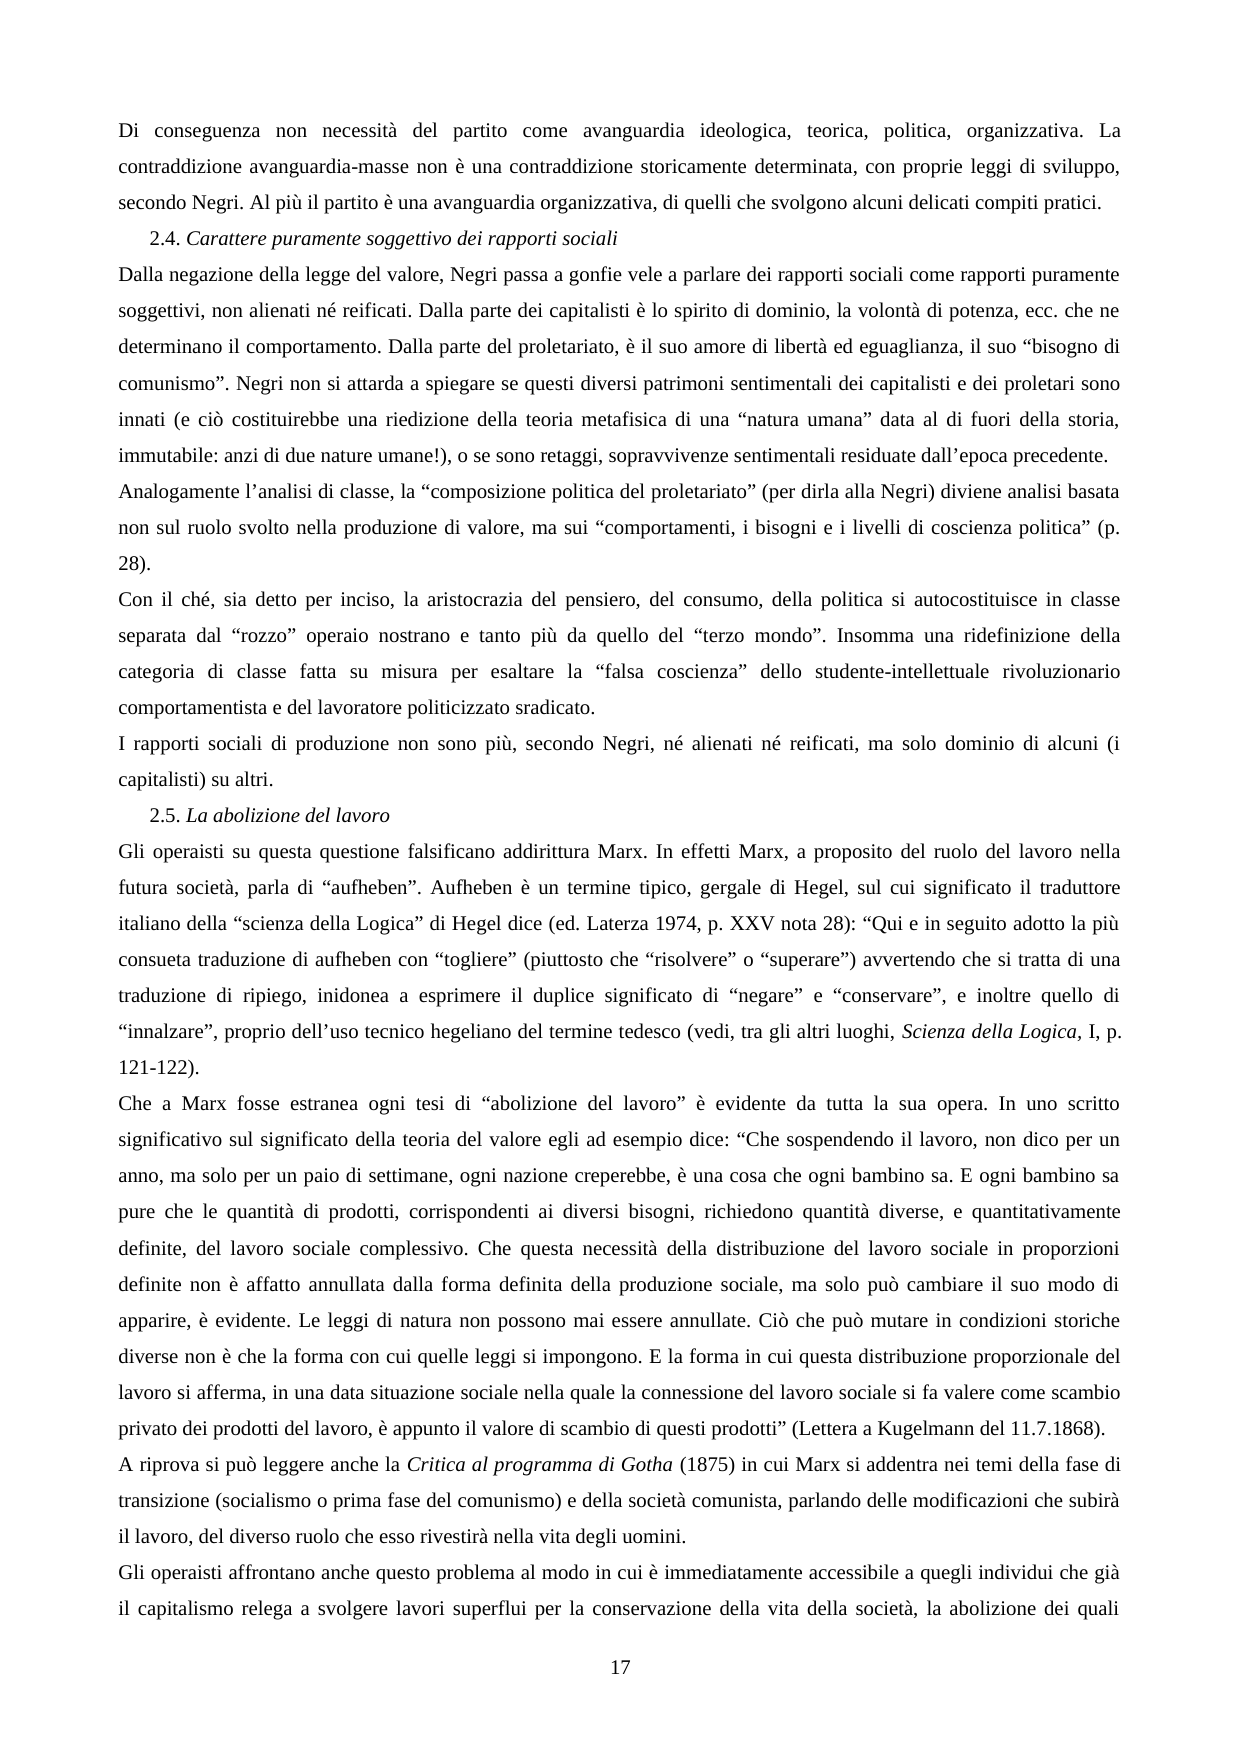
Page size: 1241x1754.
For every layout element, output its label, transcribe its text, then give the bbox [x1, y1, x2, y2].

text 2.4. Carattere puramente soggettivo dei rapporti sociali [149, 226, 1122, 250]
text Che a Marx fosse estranea ogni tesi di “abolizione del lavoro” è evidente da tutta la sua opera. In uno scritto significativo sul significato della teoria del valore egli ad esempio dice: “Che sospendendo il lavoro, non dico per un anno, ma solo per un paio di settimane, ogni nazione creperebbe, è una cosa che ogni bambino sa. E ogni bambino sa pure che le quantità di prodotti, corrispondenti ai diversi bisogni, richiedono quantità diverse, e quantitativamente definite, del lavoro sociale complessivo. Che questa necessità della distribuzione del lavoro sociale in proporzioni definite non è affatto annullata dalla forma definita della produzione sociale, ma solo può cambiare il suo modo di apparire, è evidente. Le leggi di natura non possono mai essere annullate. Ciò che può mutare in condizioni storiche diverse non è che la forma con cui quelle leggi si impongono. E la forma in cui questa distribuzione proporzionale del lavoro si afferma, in una data situazione sociale nella quale la connessione del lavoro sociale si fa valere come scambio privato dei prodotti del lavoro, è appunto il valore di scambio di questi prodotti” (Lettera a Kugelmann del 11.7.1868). [118, 1091, 1122, 1440]
text A riprova si può leggere anche la Critica al programma di Gotha (1875) in cui Marx si addentra nei temi della fase di transizione (socialismo o prima fase del comunismo) e della società comunista, parlando delle modificazioni che subirà il lavoro, del diverso ruolo che esso rivestirà nella vita degli uomini. [118, 1452, 1122, 1548]
text Gli operaisti affrontano anche questo problema al modo in cui è immediatamente accessibile a quegli individui che già il capitalismo relega a svolgere lavori superflui per la conservazione della vita della società, la abolizione dei quali [118, 1560, 1122, 1620]
text I rapporti sociali di produzione non sono più, secondo Negri, né alienati né reificati, ma solo dominio di alcuni (i capitalisti) su altri. [118, 731, 1122, 791]
text Analogamente l’analisi di classe, la “composizione politica del proletariato” (per dirla alla Negri) diviene analisi basata non sul ruolo svolto nella produzione di valore, ma sui “comportamenti, i bisogni e i livelli di coscienza politica” (p. 28). [118, 478, 1122, 575]
text Di conseguenza non necessità del partito come avanguardia ideologica, teorica, politica, organizzativa. La contraddizione avanguardia-masse non è una contraddizione storicamente determinata, con proprie leggi di sviluppo, secondo Negri. Al più il partito è una avanguardia organizzativa, di quelli che svolgono alcuni delicati compiti pratici. [118, 118, 1122, 214]
text Dalla negazione della legge del valore, Negri passa a gonfie vele a parlare dei rapporti sociali come rapporti puramente soggettivi, non alienati né reificati. Dalla parte dei capitalisti è lo spirito di dominio, la volontà di potenza, ecc. che ne determinano il comportamento. Dalla parte del proletariato, è il suo amore di libertà ed eguaglianza, il suo “bisogno di comunismo”. Negri non si attarda a spiegare se questi diversi patrimoni sentimentali dei capitalisti e dei proletari sono innati (e ciò costituirebbe una riedizione della teoria metafisica di una “natura umana” data al di fuori della storia, immutabile: anzi di due nature umane!), o se sono retaggi, sopravvivenze sentimentali residuate dall’epoca precedente. [118, 262, 1122, 467]
text 2.5. La abolizione del lavoro [149, 803, 1122, 827]
text Con il ché, sia detto per inciso, la aristocrazia del pensiero, del consumo, della politica si autocostituisce in classe separata dal “rozzo” operaio nostrano e tanto più da quello del “terzo mondo”. Insomma una ridefinizione della categoria di classe fatta su misura per esaltare la “falsa coscienza” dello studente-intellettuale rivoluzionario comportamentista e del lavoratore politicizzato sradicato. [118, 587, 1122, 719]
text Gli operaisti su questa questione falsificano addirittura Marx. In effetti Marx, a proposito del ruolo del lavoro nella futura società, parla di “aufheben”. Aufheben è un termine tipico, gergale di Hegel, sul cui significato il traduttore italiano della “scienza della Logica” di Hegel dice (ed. Laterza 1974, p. XXV nota 28): “Qui e in seguito adotto la più consueta traduzione di aufheben con “togliere” (piuttosto che “risolvere” o “superare”) avvertendo che si tratta di una traduzione di ripiego, inidonea a esprimere il duplice significato di “negare” e “conservare”, e inoltre quello di “innalzare”, proprio dell’uso tecnico hegeliano del termine tedesco (vedi, tra gli altri luoghi, Scienza della Logica, I, p. 121-122). [118, 839, 1122, 1079]
